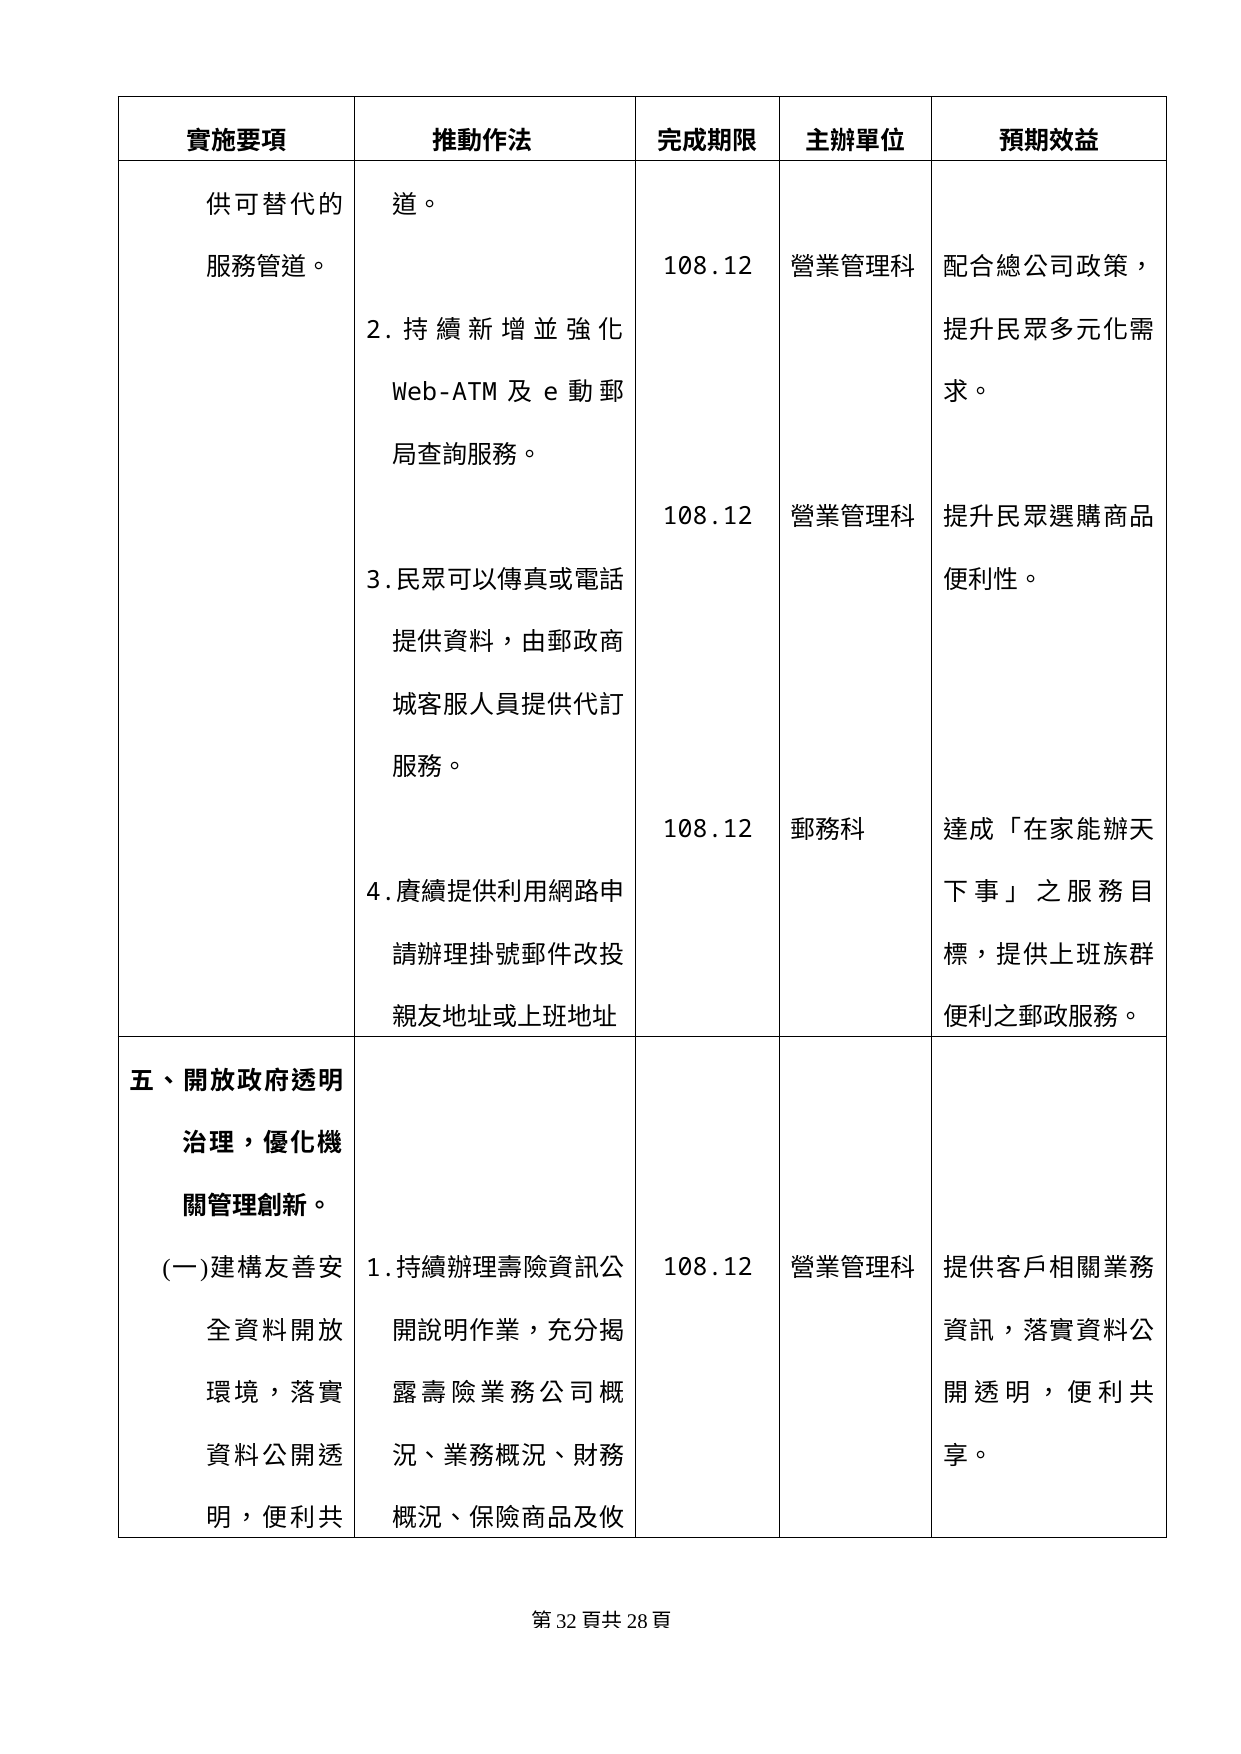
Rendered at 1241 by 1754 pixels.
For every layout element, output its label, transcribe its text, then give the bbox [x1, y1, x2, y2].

table_cell 營業管理科 營業管理科 郵務科 [780, 161, 931, 1036]
table_cell 五、開放政府透明治理，優化機關管理創新。 (一)建構友善安全資料開放環境，落實資料公開透明，便利共 [119, 1037, 354, 1537]
table_cell 配合總公司政策，提升民眾多元化需求。 提升民眾選購商品便利性。 達成「在家能辦天下事」之服務目標，提供上班族群便利之郵政服務。 [932, 161, 1166, 1036]
table_cell 1.持續辦理壽險資訊公開說明作業，充分揭露壽險業務公司概況、業務概況、財務概況、保險商品及攸 [355, 1037, 635, 1537]
table_cell 道。 2.持續新增並強化Web-ATM及e動郵局查詢服務。 3.民眾可以傳真或電話提供資料，由郵政商城客服人員提供代訂服務。 4.賡續提供利用網路申請辦理掛號郵件改投親友地址或上班地址 [355, 161, 635, 1036]
table_cell 108.12 [636, 1037, 779, 1537]
table_cell 提供客戶相關業務資訊，落實資料公開透明，便利共享。 [932, 1037, 1166, 1537]
table_header 推動作法 [355, 97, 635, 160]
table_cell 供可替代的服務管道。 [119, 161, 354, 1036]
table_cell 營業管理科 [780, 1037, 931, 1537]
table_cell 108.12 108.12 108.12 [636, 161, 779, 1036]
table_header 主辦單位 [780, 97, 931, 160]
table_header 實施要項 [119, 97, 354, 160]
table_header 完成期限 [636, 97, 779, 160]
table_header 預期效益 [932, 97, 1166, 160]
